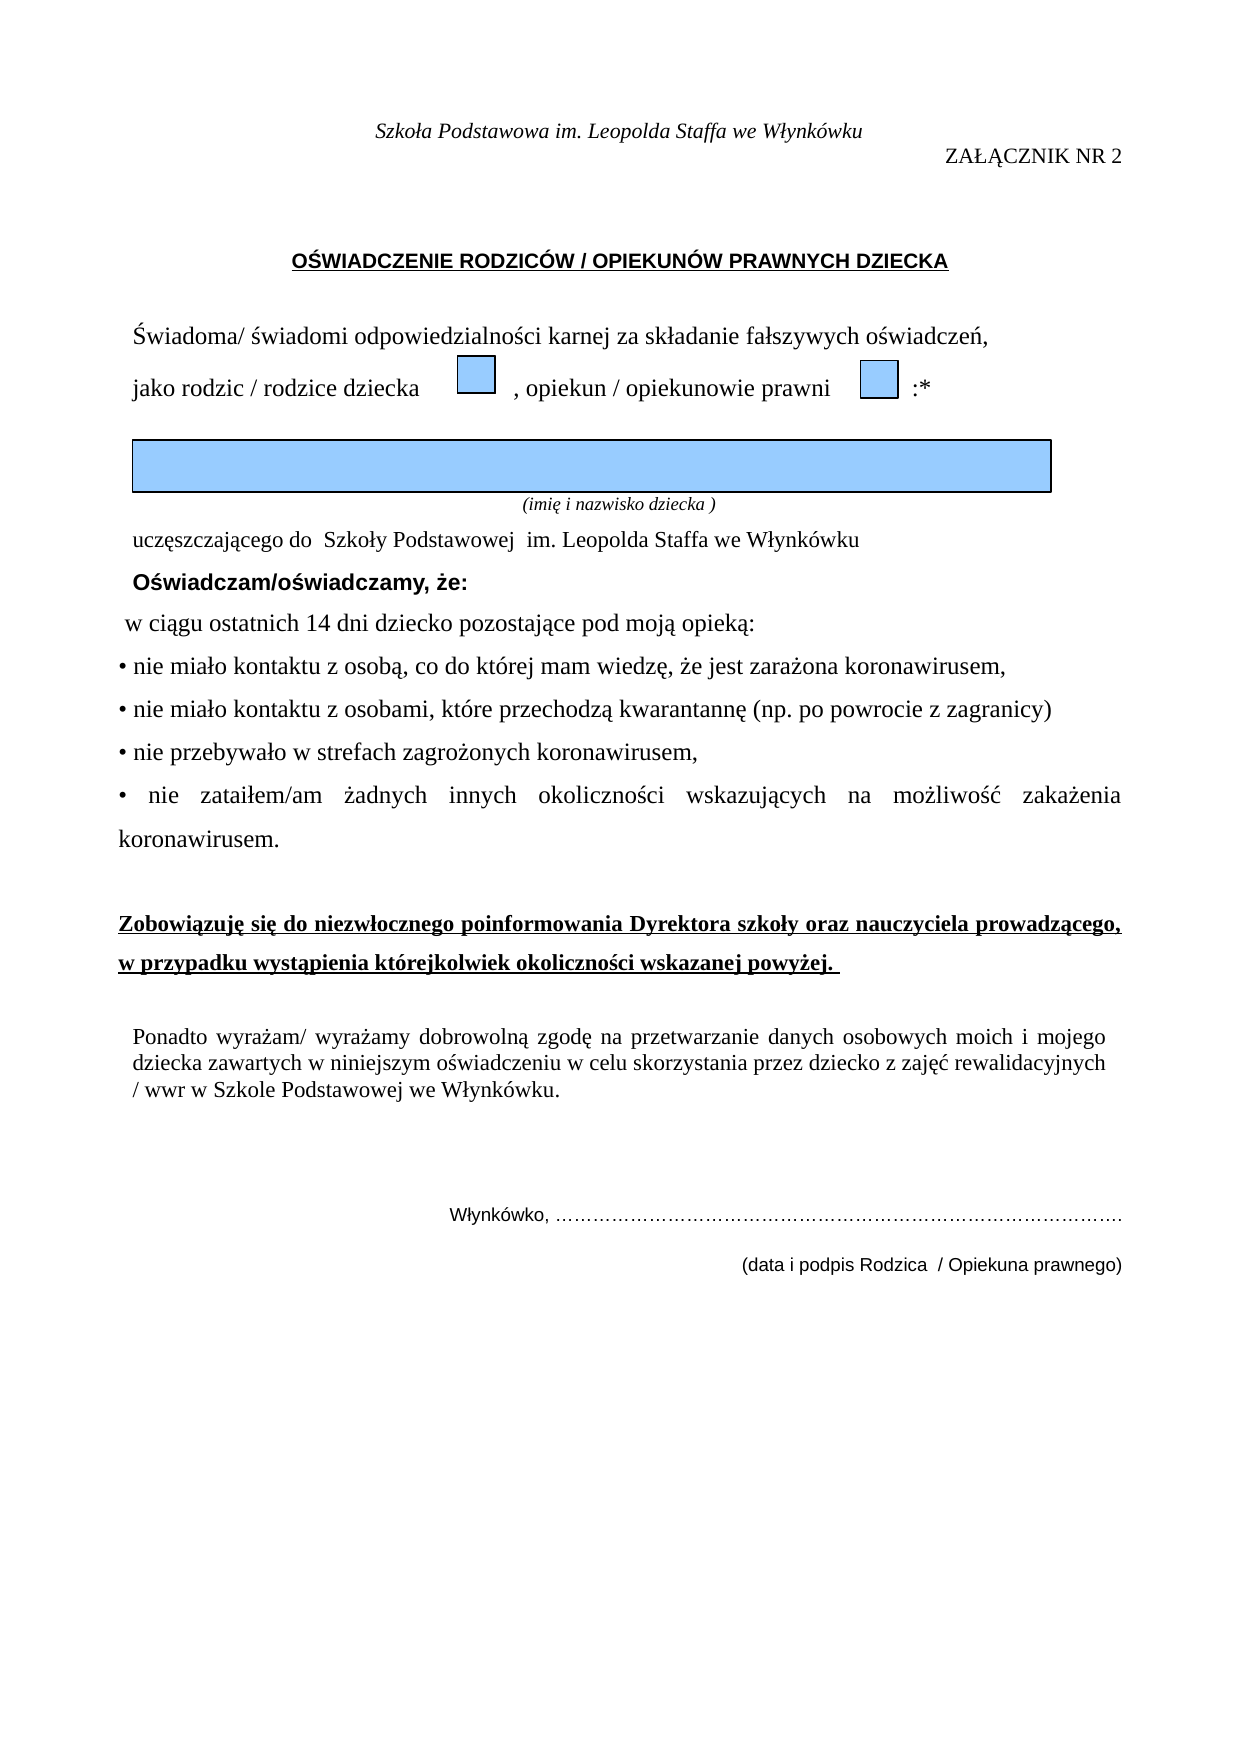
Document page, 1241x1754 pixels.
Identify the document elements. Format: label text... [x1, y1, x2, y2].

text Zobowiązuję się do niezwłocznego poinformowania Dyrektora szkoły oraz nauczyciela prowadzącego, [118, 910, 1122, 933]
text (data i podpis Rodzica / Opiekuna prawnego) [118, 1254, 1122, 1276]
text (imię i nazwisko dziecka ) [118, 436, 1122, 514]
list Ponadto wyrażam/ wyrażamy dobrowolną zgodę na przetwarzanie danych osobowych moich i mojego dziecka zawartych w niniejszym oświadczeniu w celu skorzystania przez dziecko z zajęć rewalidacyjnych / wwr w Szkole Podstawowej we Włynkówku. [132, 1023, 1108, 1102]
text • nie miało kontaktu z osobą, co do której mam wiedzę, że jest zarażona koronawirusem, [118, 651, 1122, 680]
text OŚWIADCZENIE RODZICÓW / OPIEKUNÓW PRAWNYCH DZIECKA [118, 249, 1122, 273]
text Świadoma/ świadomi odpowiedzialności karnej za składanie fałszywych oświadczeń, [132, 321, 1087, 350]
text • nie zataiłem/am żadnych innych okoliczności wskazujących na możliwość zakażenia koronawirusem. [118, 781, 1122, 852]
subtitle Oświadczam/oświadczamy, że: [132, 568, 1122, 595]
text w ciągu ostatnich 14 dni dziecko pozostające pod moją opieką: [118, 608, 1122, 637]
text Włynkówko, ………………………………………………………………………………. [118, 1203, 1122, 1225]
text uczęszczającego do Szkoły Podstawowej im. Leopolda Staffa we Włynkówku [132, 526, 1122, 553]
text w przypadku wystąpienia którejkolwiek okoliczności wskazanej powyżej. [118, 934, 1122, 976]
text • nie miało kontaktu z osobami, które przechodzą kwarantannę (np. po powrocie z zagranicy) [118, 694, 1122, 723]
text jako rodzic / rodzice dziecka , opiekun / opiekunowie prawni :* [132, 373, 1087, 402]
text • nie przebywało w strefach zagrożonych koronawirusem, [118, 737, 1122, 766]
